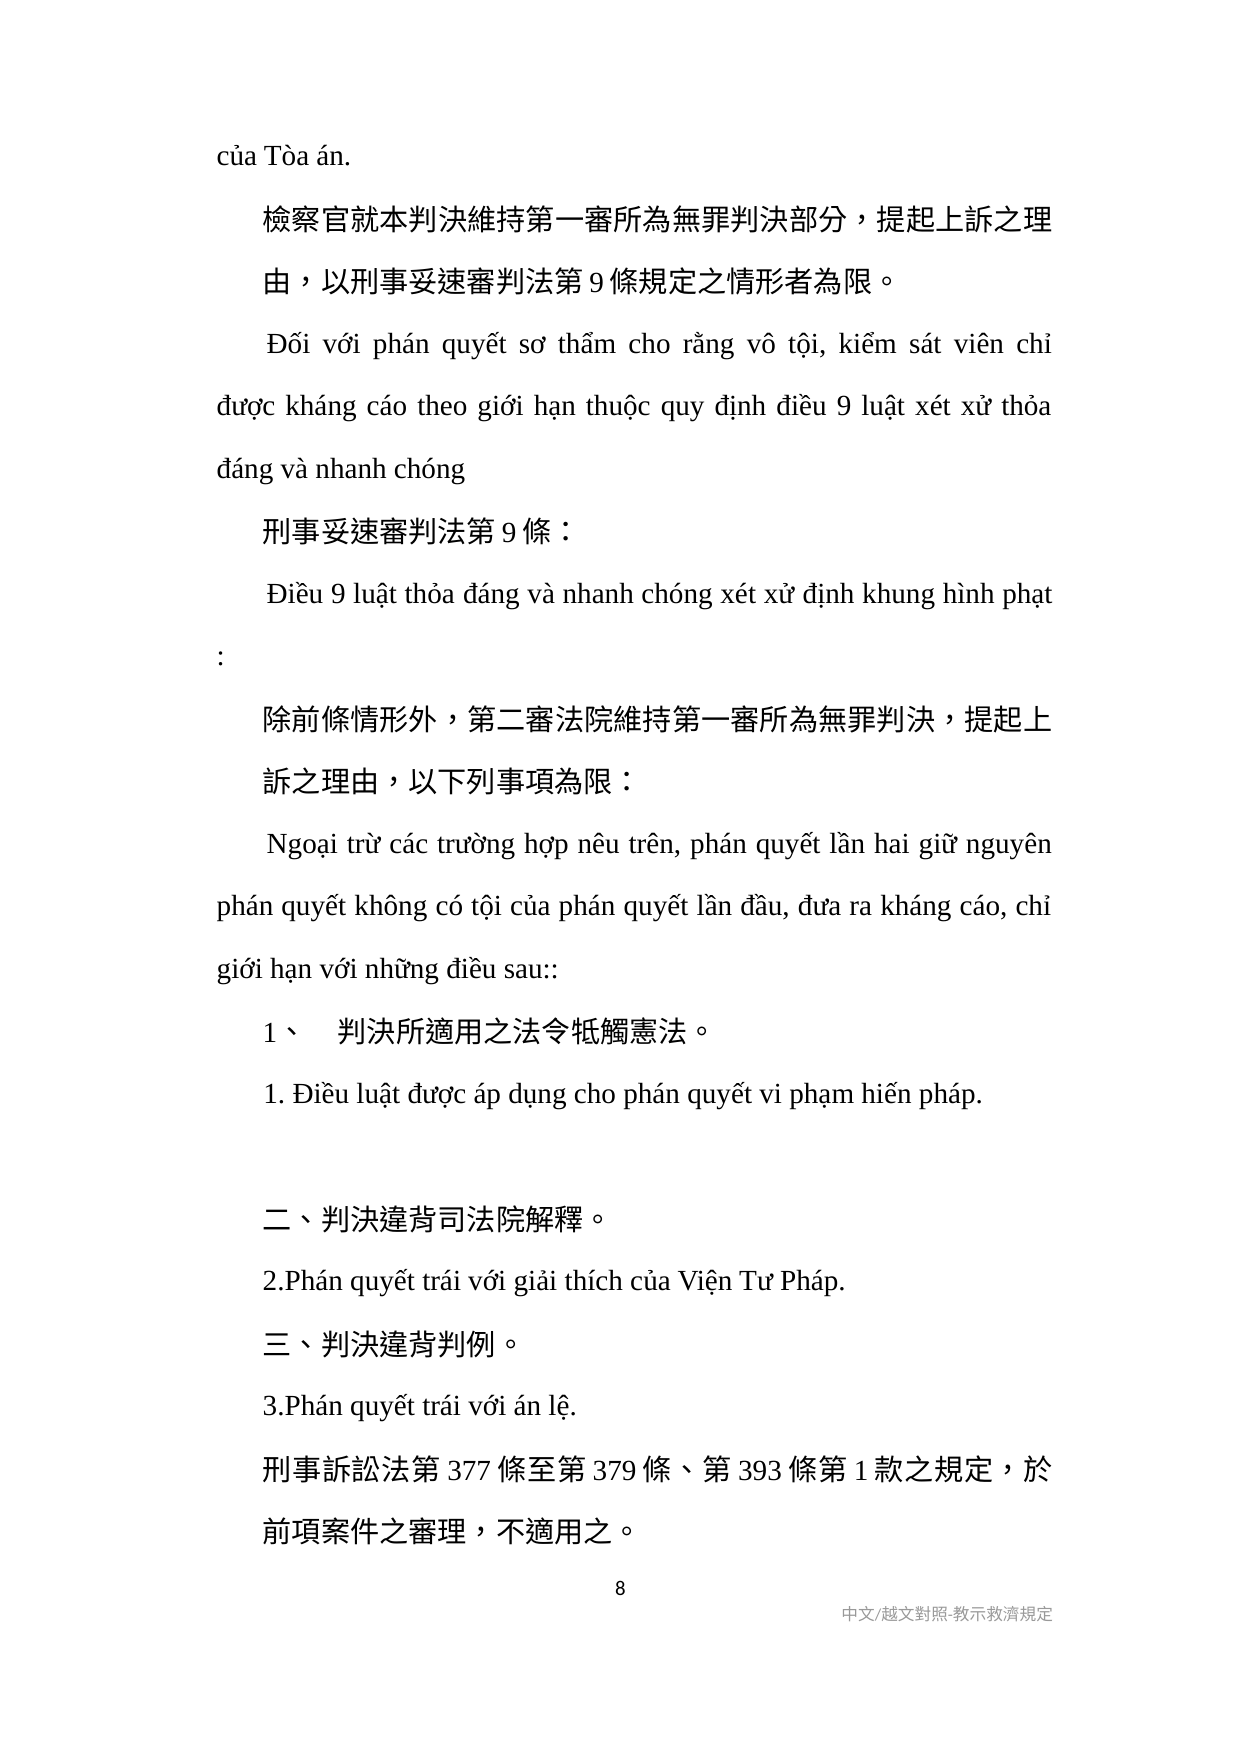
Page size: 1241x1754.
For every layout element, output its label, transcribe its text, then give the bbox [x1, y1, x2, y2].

text của Tòa án. [216, 113, 1053, 176]
text 2.Phán quyết trái với giải thích của Viện Tư Pháp. [262, 1238, 1053, 1301]
text 檢察官就本判決維持第一審所為無罪判決部分，提起上訴之理由，以刑事妥速審判法第9條規定之情形者為限。 [262, 176, 1053, 301]
text 刑事妥速審判法第9條： [262, 488, 1053, 551]
text 除前條情形外，第二審法院維持第一審所為無罪判決，提起上訴之理由，以下列事項為限： [262, 676, 1053, 801]
text 三、判決違背判例。 [262, 1301, 1053, 1363]
text Ngoại trừ các trường hợp nêu trên, phán quyết lần hai giữ nguyên phán quyết không có tội của phán quyết lần đầu, đưa ra kháng cáo, chỉ giới hạn với những điều sau:: [216, 801, 1053, 988]
list 判決所適用之法令牴觸憲法。 [262, 988, 1053, 1051]
text 3.Phán quyết trái với án lệ. [262, 1363, 1053, 1426]
text 1. Điều luật được áp dụng cho phán quyết vi phạm hiến pháp. [263, 1051, 1053, 1113]
text 二、判決違背司法院解釋。 [262, 1176, 1053, 1238]
text Điều 9 luật thỏa đáng và nhanh chóng xét xử định khung hình phạt : [216, 551, 1053, 676]
text Đối với phán quyết sơ thẩm cho rằng vô tội, kiểm sát viên chỉ được kháng cáo theo giới hạn thuộc quy định điều 9 luật xét xử thỏa đáng và nhanh chóng [216, 301, 1053, 488]
text 刑事訴訟法第377條至第379條、第393條第1款之規定，於前項案件之審理，不適用之。 [262, 1426, 1053, 1551]
